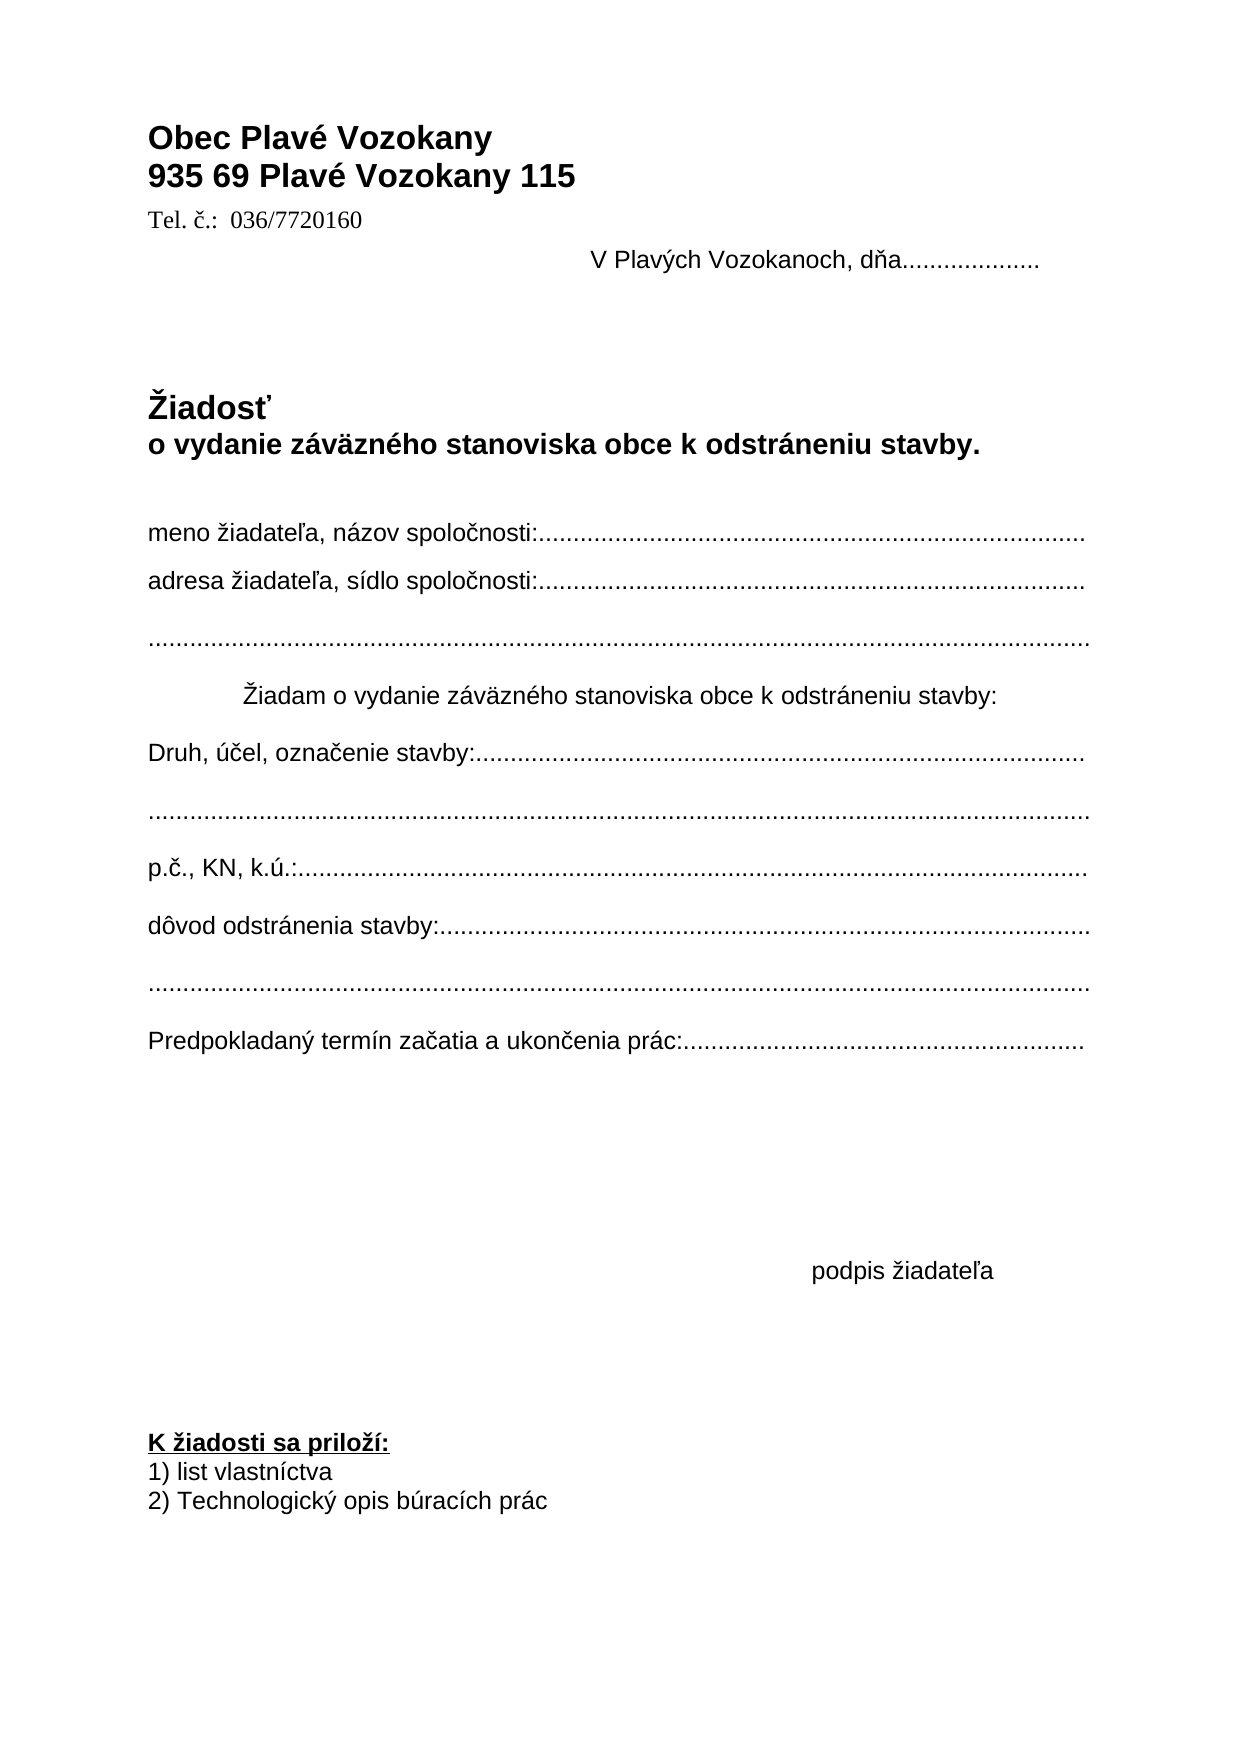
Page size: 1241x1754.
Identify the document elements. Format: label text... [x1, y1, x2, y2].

text podpis žiadateľa [148, 1256, 1092, 1284]
subtitle Žiadosť [148, 388, 1092, 427]
text p.č., KN, k.ú.:.................................................................................................................. [148, 853, 1092, 882]
text 2) Technologický opis búracích prác [148, 1486, 1092, 1514]
text meno žiadateľa, názov spoločnosti:............................................................................... [148, 518, 1092, 547]
subtitle 935 69 Plavé Vozokany 115 [148, 157, 1092, 195]
subtitle o vydanie záväzného stanoviska obce k odstráneniu stavby. [148, 427, 1092, 460]
text ........................................................................................................................................ [148, 796, 1092, 824]
text Žiadam o vydanie záväzného stanoviska obce k odstráneniu stavby: [148, 681, 1092, 709]
text adresa žiadateľa, sídlo spoločnosti:............................................................................... [148, 566, 1092, 594]
text dôvod odstránenia stavby:.............................................................................................. [148, 911, 1092, 939]
text K žiadosti sa priloží: [148, 1428, 1092, 1457]
text Predpokladaný termín začatia a ukončenia prác:.......................................................... [148, 1026, 1092, 1054]
text Tel. č.: 036/7720160 [148, 205, 1092, 234]
subtitle Obec Plavé Vozokany [148, 118, 1092, 157]
text Druh, účel, označenie stavby:........................................................................................ [148, 738, 1092, 767]
text V Plavých Vozokanoch, dňa.................... [148, 244, 1092, 273]
text ........................................................................................................................................ [148, 623, 1092, 652]
text 1) list vlastníctva [148, 1457, 1092, 1486]
text ........................................................................................................................................ [148, 968, 1092, 997]
